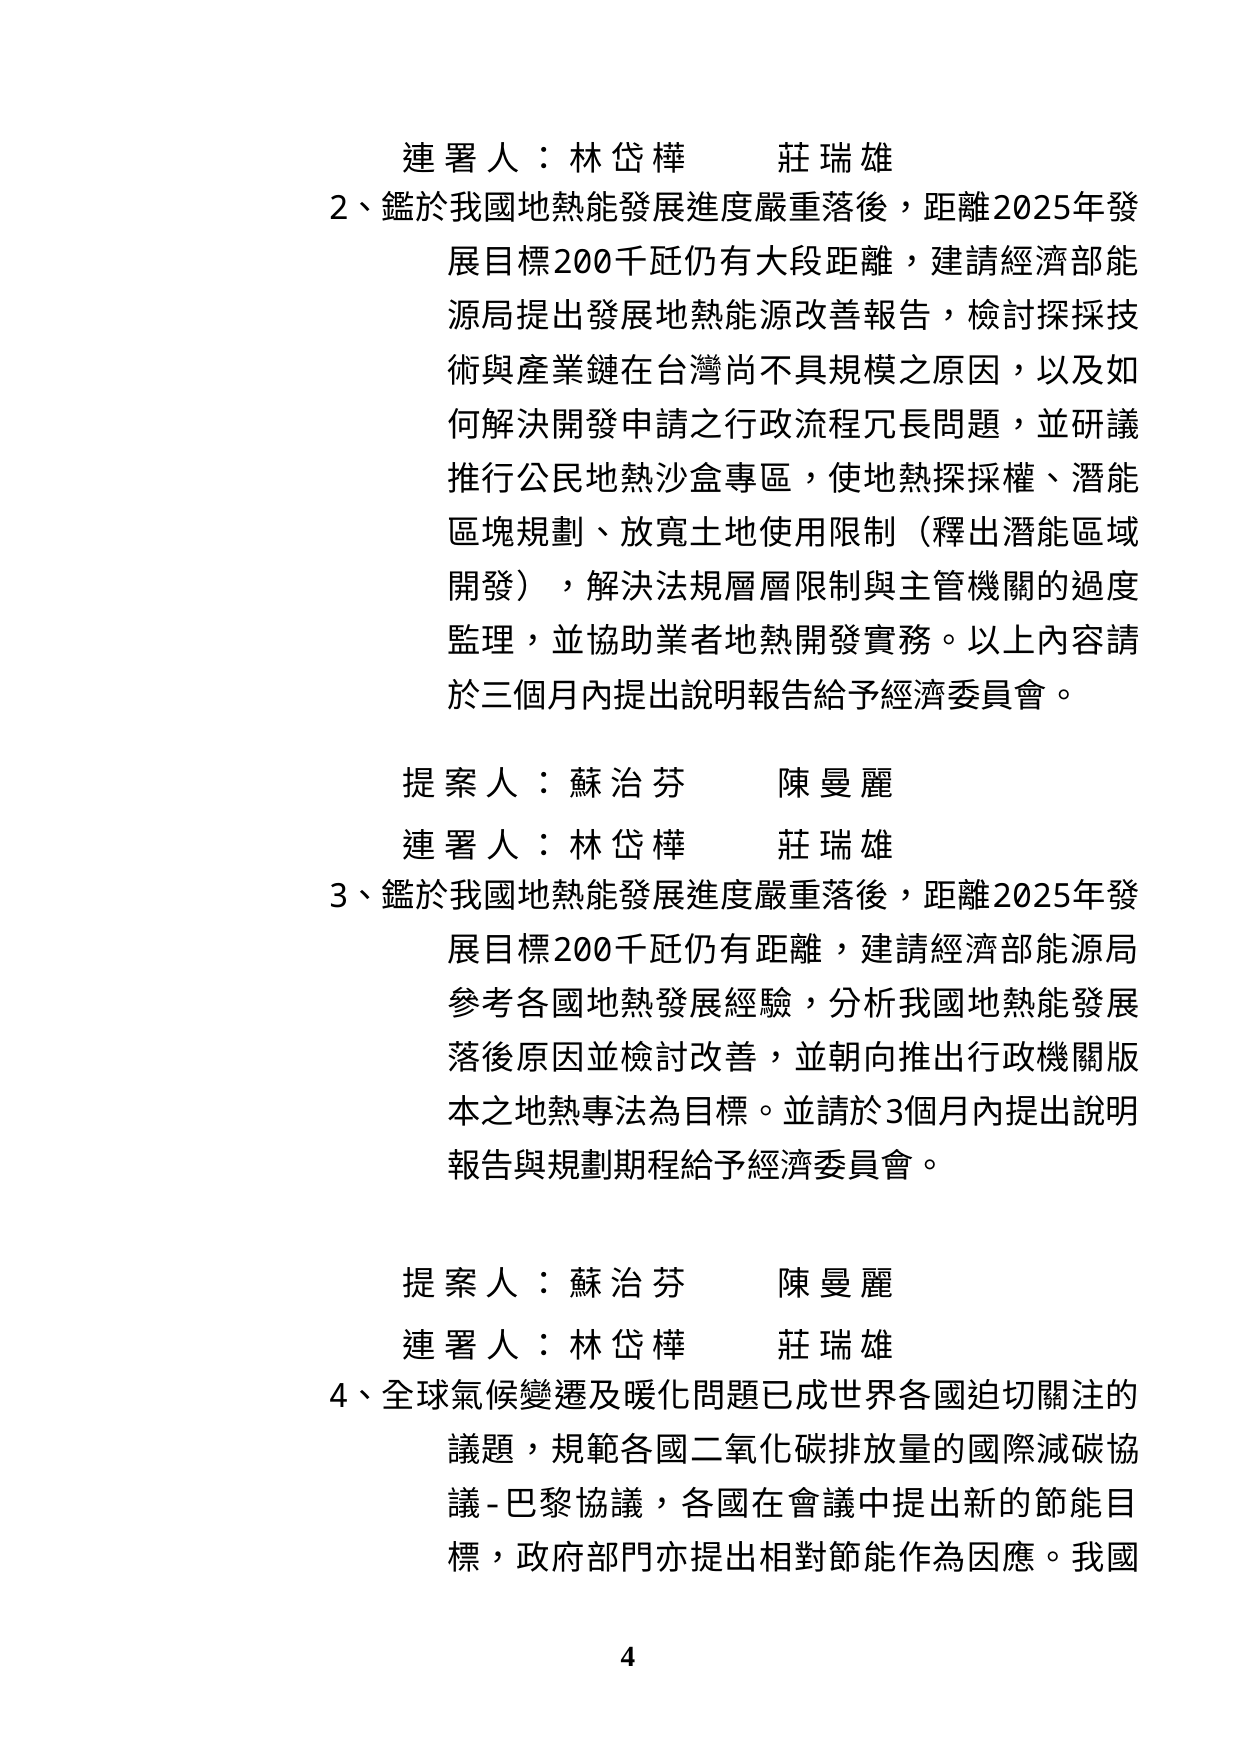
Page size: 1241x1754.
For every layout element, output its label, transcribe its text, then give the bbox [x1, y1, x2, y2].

list 鑑於我國地熱能發展進度嚴重落後，距離2025年發展目標200千瓩仍有距離，建請經濟部能源局參考各國地熱發展經驗，分析我國地熱能發展落後原因並檢討改善，並朝向推出行政機關版本之地熱專法為目標。並請於3個月內提出說明報告與規劃期程給予經濟委員會。 [328, 864, 1140, 1189]
text 連署人：林岱樺 莊瑞雄 [384, 114, 1044, 176]
text 提案人：蘇治芬 陳曼麗 [384, 739, 1044, 801]
list 全球氣候變遷及暖化問題已成世界各國迫切關注的議題，規範各國二氧化碳排放量的國際減碳協議-巴黎協議，各國在會議中提出新的節能目標，政府部門亦提出相對節能作為因應。我國 [328, 1364, 1140, 1580]
list 鑑於我國地熱能發展進度嚴重落後，距離2025年發展目標200千瓩仍有大段距離，建請經濟部能源局提出發展地熱能源改善報告，檢討探採技術與產業鏈在台灣尚不具規模之原因，以及如何解決開發申請之行政流程冗長問題，並研議推行公民地熱沙盒專區，使地熱探採權、潛能區塊規劃、放寬土地使用限制（釋出潛能區域開發），解決法規層層限制與主管機關的過度監理，並協助業者地熱開發實務。以上內容請於三個月內提出說明報告給予經濟委員會。 [328, 176, 1140, 718]
text 提案人：蘇治芬 陳曼麗 [384, 1239, 1044, 1301]
text 連署人：林岱樺 莊瑞雄 [384, 1301, 1044, 1364]
text 連署人：林岱樺 莊瑞雄 [384, 801, 1044, 864]
